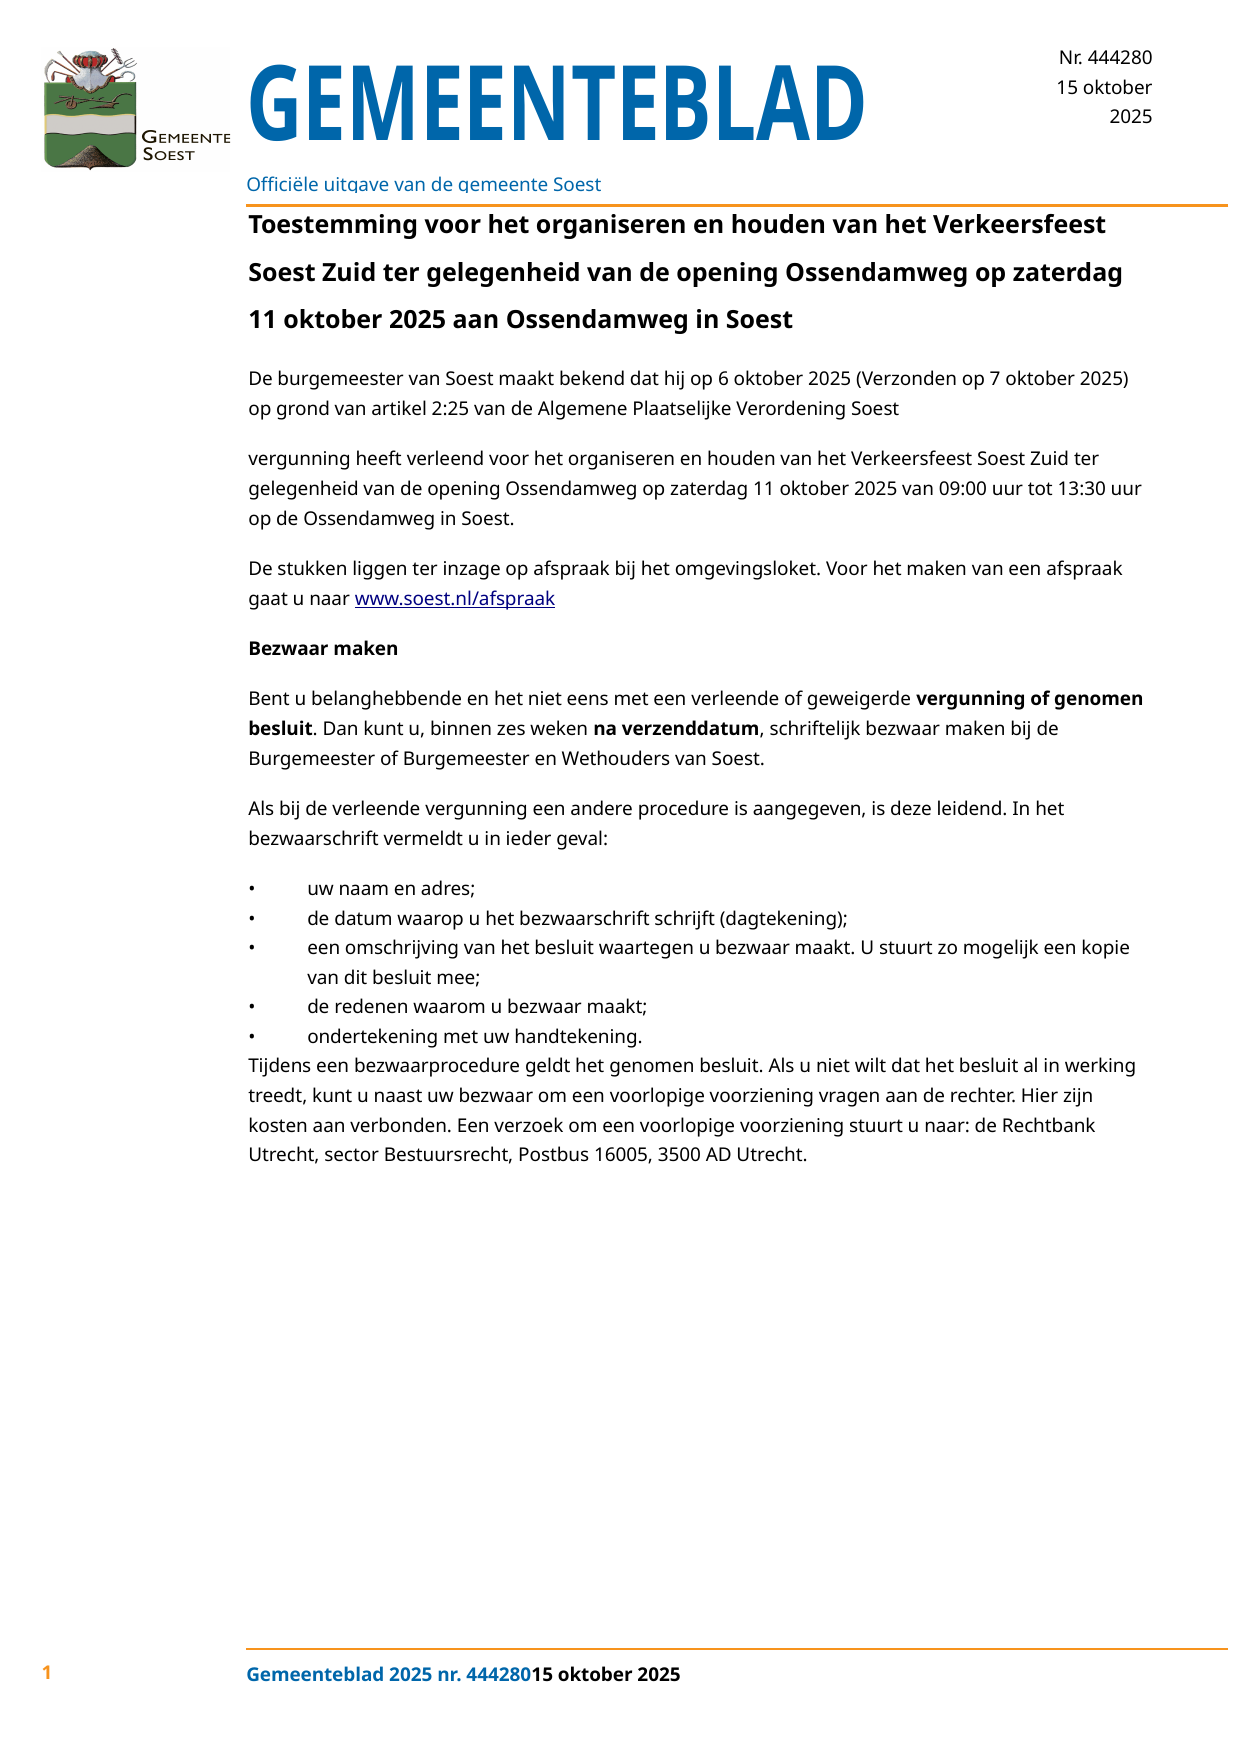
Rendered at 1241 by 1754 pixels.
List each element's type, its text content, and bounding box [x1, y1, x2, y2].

text Als bij de verleende vergunning een andere procedure is aangegeven, is deze leidend. In het bezwaarschrift vermeldt u in ieder geval: [248, 795, 1152, 850]
list de datum waarop u het bezwaarschrift schrijft (dagtekening); [248, 905, 1152, 930]
text Bezwaar maken [248, 635, 1152, 661]
list de redenen waarom u bezwaar maakt; [248, 993, 1152, 1019]
text De burgemeester van Soest maakt bekend dat hij op 6 oktober 2025 (Verzonden op 7 oktober 2025) op grond van artikel 2:25 van de Algemene Plaatselijke Verordening Soest [248, 366, 1152, 421]
list ondertekening met uw handtekening. [248, 1023, 1152, 1049]
list uw naam en adres; [248, 875, 1152, 901]
list een omschrijving van het besluit waartegen u bezwaar maakt. U stuurt zo mogelijk een kopie van dit besluit mee; [248, 934, 1152, 989]
text De stukken liggen ter inzage op afspraak bij het omgevingsloket. Voor het maken van een afspraak gaat u naar www.soest.nl/afspraak [248, 555, 1152, 610]
text Toestemming voor het organiseren en houden van het Verkeersfeest Soest Zuid ter gelegenheid van de opening Ossendamweg op zaterdag 11 oktober 2025 aan Ossendamweg in Soest [248, 207, 1152, 336]
text vergunning heeft verleend voor het organiseren en houden van het Verkeersfeest Soest Zuid ter gelegenheid van de opening Ossendamweg op zaterdag 11 oktober 2025 van 09:00 uur tot 13:30 uur op de Ossendamweg in Soest. [248, 446, 1152, 530]
picture [41, 47, 231, 172]
text Tijdens een bezwaarprocedure geldt het genomen besluit. Als u niet wilt dat het besluit al in werking treedt, kunt u naast uw bezwaar om een voorlopige voorziening vragen aan de rechter. Hier zijn kosten aan verbonden. Een verzoek om een voorlopige voorziening stuurt u naar: de Rechtbank Utrecht, sector Bestuursrecht, Postbus 16005, 3500 AD Utrecht. [248, 1053, 1152, 1167]
text Bent u belanghebbende en het niet eens met een verleende of geweigerde vergunning of genomen besluit. Dan kunt u, binnen zes weken na verzenddatum, schriftelijk bezwaar maken bij de Burgemeester of Burgemeester en Wethouders van Soest. [248, 686, 1152, 770]
